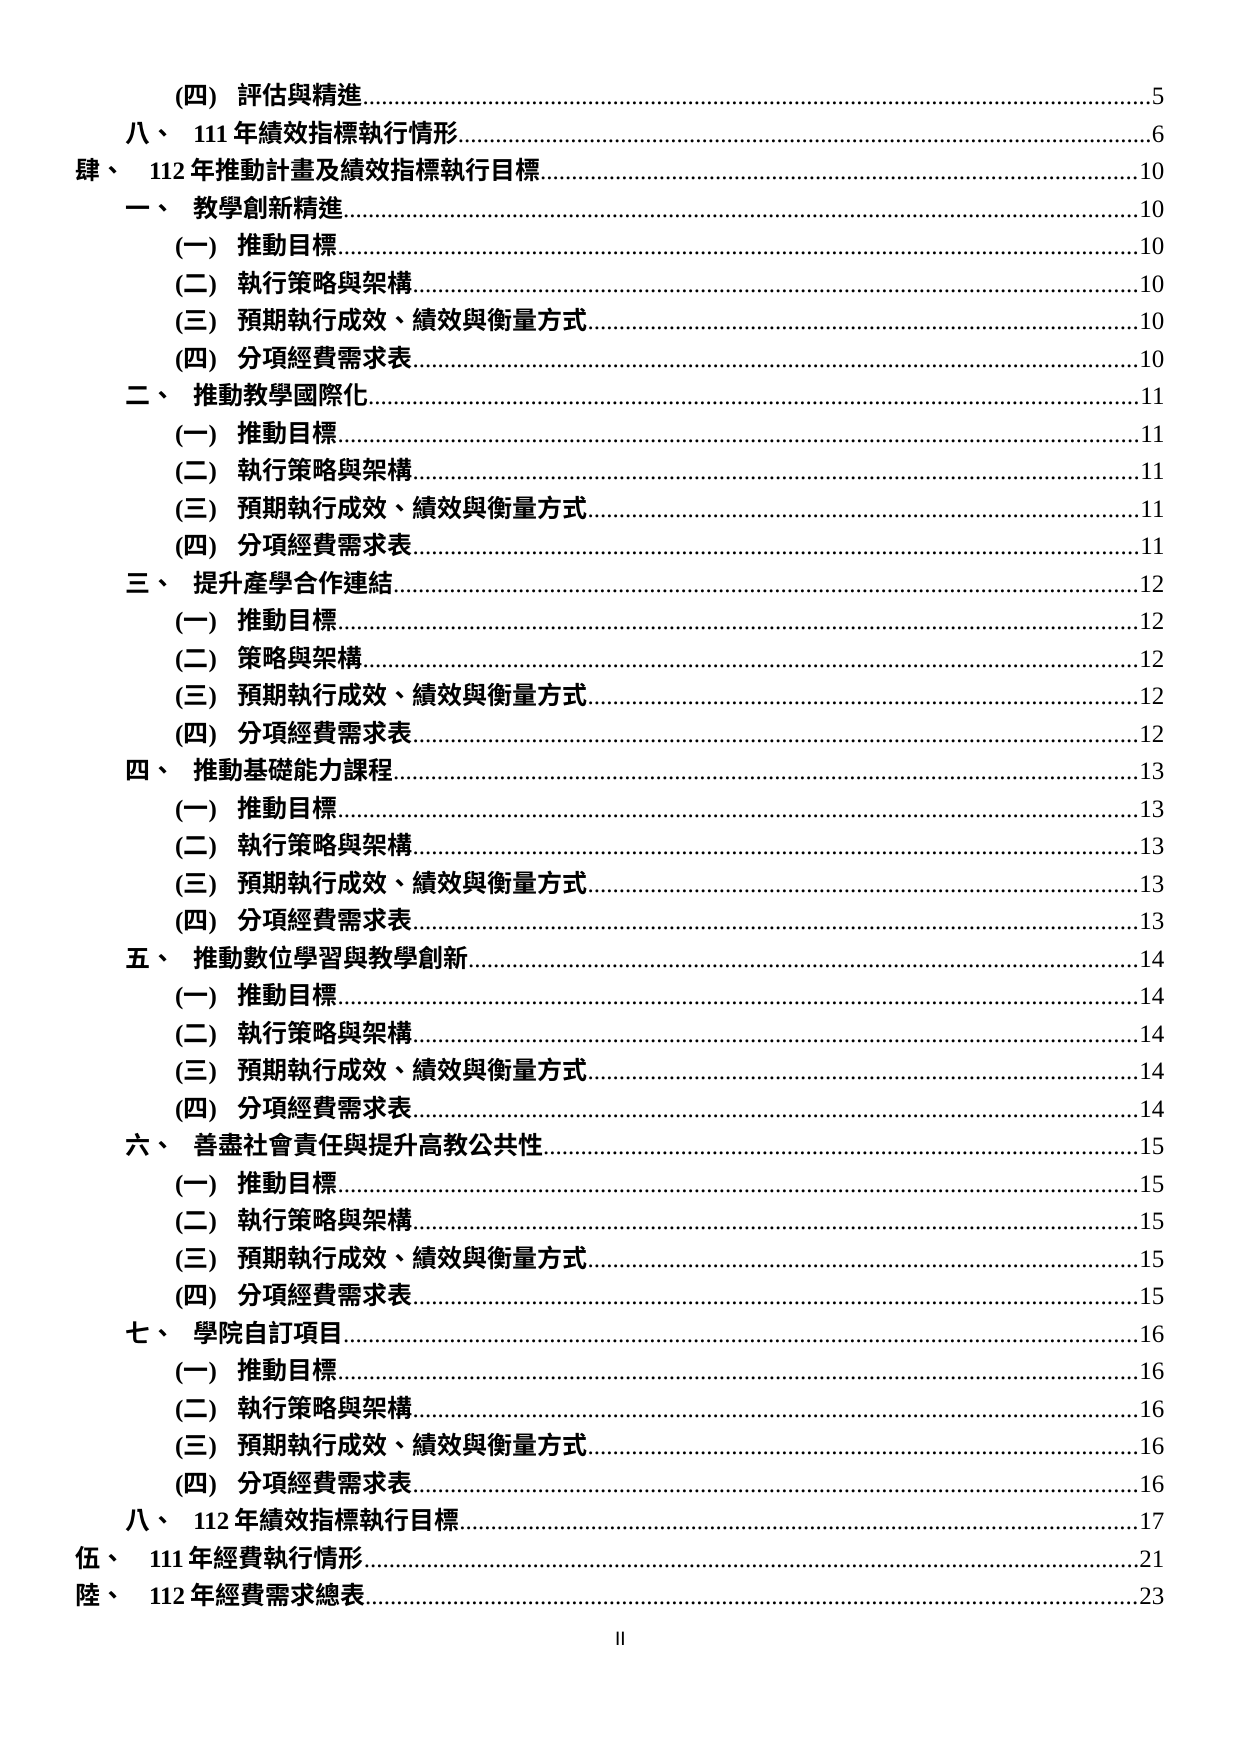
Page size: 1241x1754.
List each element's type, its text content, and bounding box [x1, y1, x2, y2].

text (二) 執行策略與架構 15 [175, 1200, 1165, 1237]
text (三) 預期執行成效、績效與衡量方式 13 [175, 862, 1165, 900]
text (三) 預期執行成效、績效與衡量方式 14 [175, 1050, 1165, 1087]
text (一) 推動目標 12 [175, 600, 1165, 637]
text 二、 推動教學國際化 11 [125, 375, 1165, 412]
text 三、 提升產學合作連結 12 [125, 562, 1165, 600]
text (三) 預期執行成效、績效與衡量方式 12 [175, 675, 1165, 712]
text 八、 112年績效指標執行目標 17 [125, 1500, 1165, 1537]
text (一) 推動目標 13 [175, 787, 1165, 825]
text (三) 預期執行成效、績效與衡量方式 15 [175, 1237, 1165, 1275]
text (四) 分項經費需求表 13 [175, 900, 1165, 937]
text (二) 執行策略與架構 10 [175, 262, 1165, 300]
text (三) 預期執行成效、績效與衡量方式 10 [175, 300, 1165, 337]
text (二) 執行策略與架構 13 [175, 825, 1165, 862]
text (二) 執行策略與架構 14 [175, 1012, 1165, 1050]
text (四) 分項經費需求表 14 [175, 1087, 1165, 1125]
text (四) 分項經費需求表 15 [175, 1275, 1165, 1312]
text (三) 預期執行成效、績效與衡量方式 16 [175, 1425, 1165, 1462]
text 八、 111年績效指標執行情形 6 [125, 112, 1165, 150]
text (一) 推動目標 15 [175, 1162, 1165, 1200]
text 伍、 111年經費執行情形 21 [75, 1537, 1165, 1575]
text (一) 推動目標 14 [175, 975, 1165, 1012]
text (一) 推動目標 10 [175, 225, 1165, 262]
text 七、 學院自訂項目 16 [125, 1312, 1165, 1350]
text (二) 策略與架構 12 [175, 637, 1165, 675]
text 陸、 112年經費需求總表 23 [75, 1575, 1165, 1612]
text (四) 分項經費需求表 11 [175, 525, 1165, 562]
text (一) 推動目標 11 [175, 412, 1165, 450]
text 一、 教學創新精進 10 [125, 187, 1165, 225]
text 四、 推動基礎能力課程 13 [125, 750, 1165, 787]
text (二) 執行策略與架構 16 [175, 1387, 1165, 1425]
text (二) 執行策略與架構 11 [175, 450, 1165, 487]
text (四) 評估與精進 5 [175, 75, 1165, 112]
text (四) 分項經費需求表 16 [175, 1462, 1165, 1500]
text 肆、 112年推動計畫及績效指標執行目標 10 [75, 150, 1165, 187]
text (四) 分項經費需求表 10 [175, 337, 1165, 375]
text (三) 預期執行成效、績效與衡量方式 11 [175, 487, 1165, 525]
text (四) 分項經費需求表 12 [175, 712, 1165, 750]
text 六、 善盡社會責任與提升高教公共性 15 [125, 1125, 1165, 1162]
text (一) 推動目標 16 [175, 1350, 1165, 1387]
text 五、 推動數位學習與教學創新 14 [125, 937, 1165, 975]
